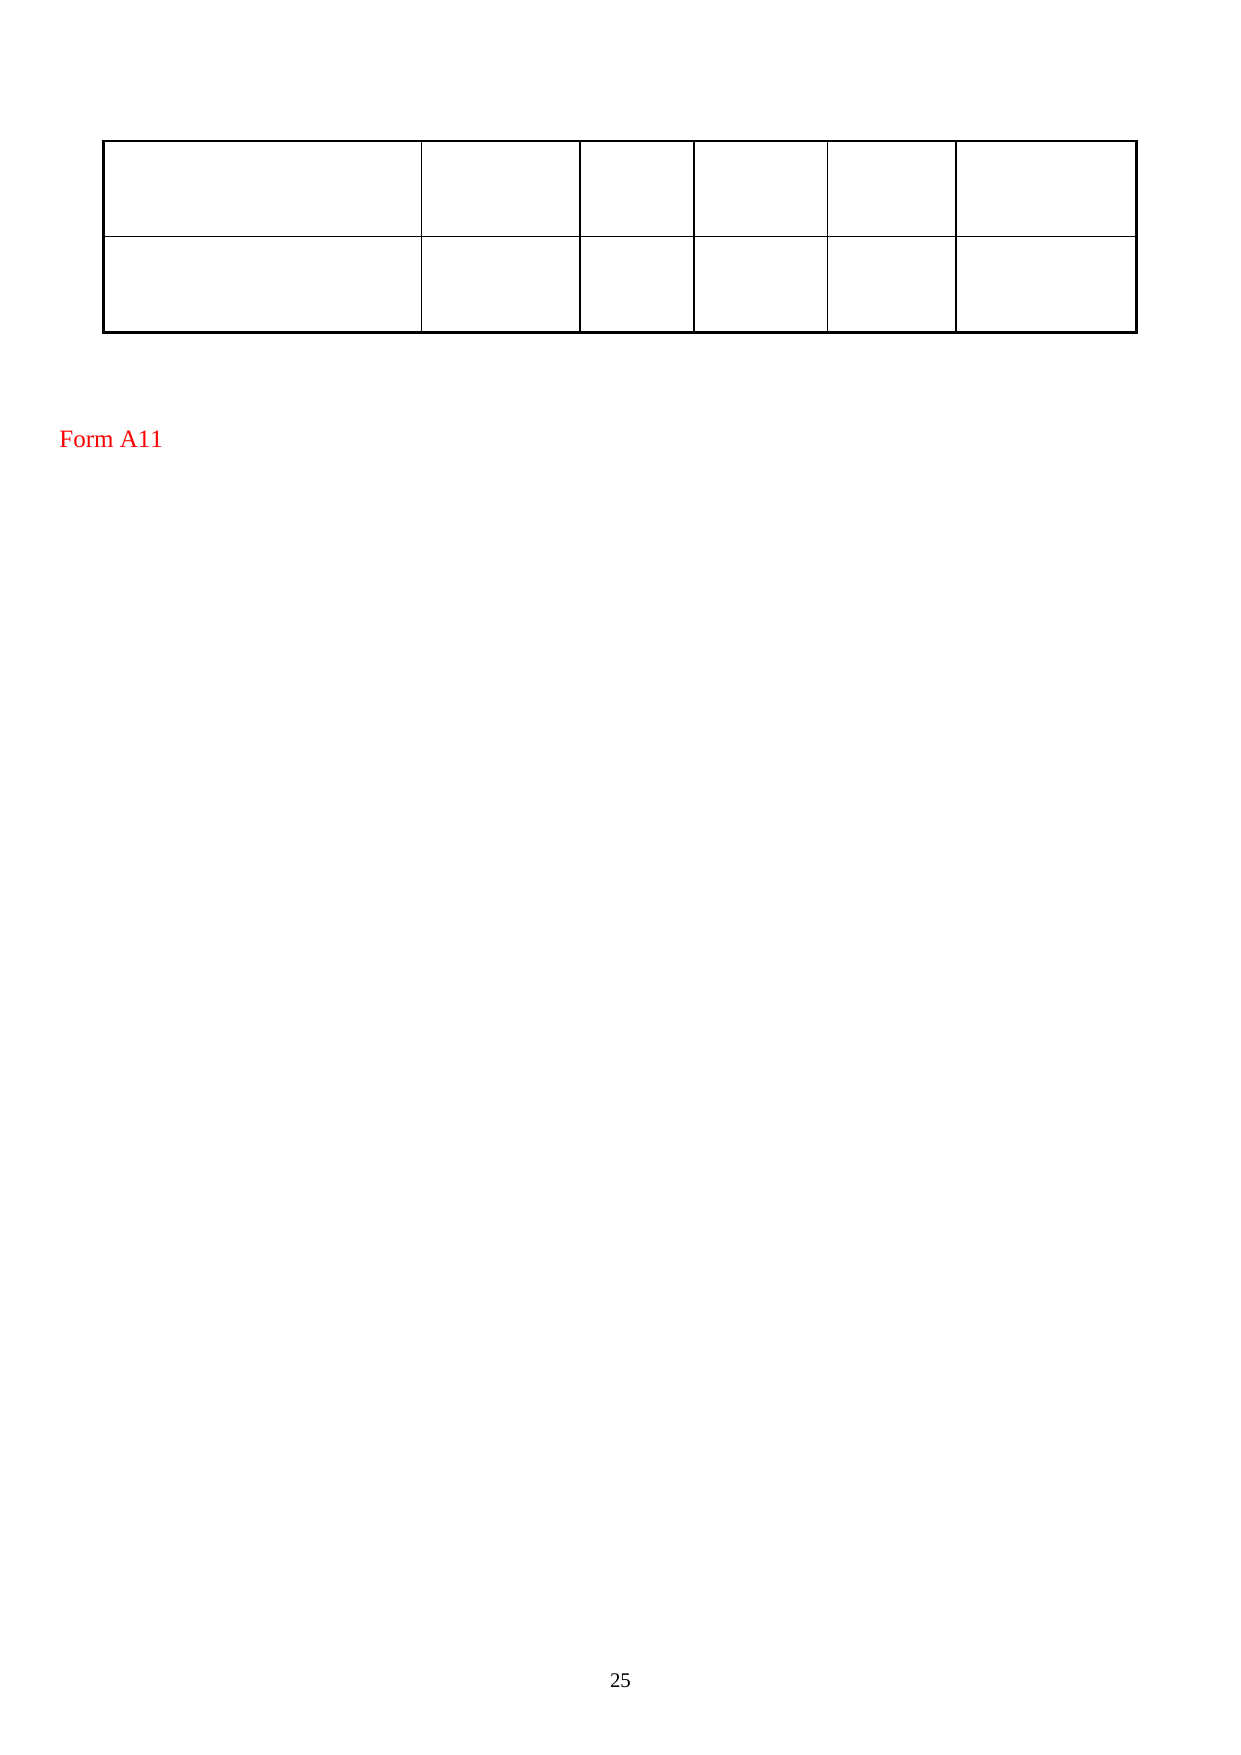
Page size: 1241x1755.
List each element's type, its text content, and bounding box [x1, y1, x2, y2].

table_cell [828, 142, 955, 236]
table_cell [105, 237, 421, 331]
text Form A11 [59, 397, 1166, 459]
table_cell [105, 142, 421, 236]
table_cell [422, 142, 579, 236]
table_cell [695, 142, 827, 236]
table_cell [581, 237, 693, 331]
table_cell [828, 237, 955, 331]
table_cell [957, 237, 1135, 331]
table_cell [957, 142, 1135, 236]
table_cell [695, 237, 827, 331]
table_cell [581, 142, 693, 236]
table_cell [422, 237, 579, 331]
